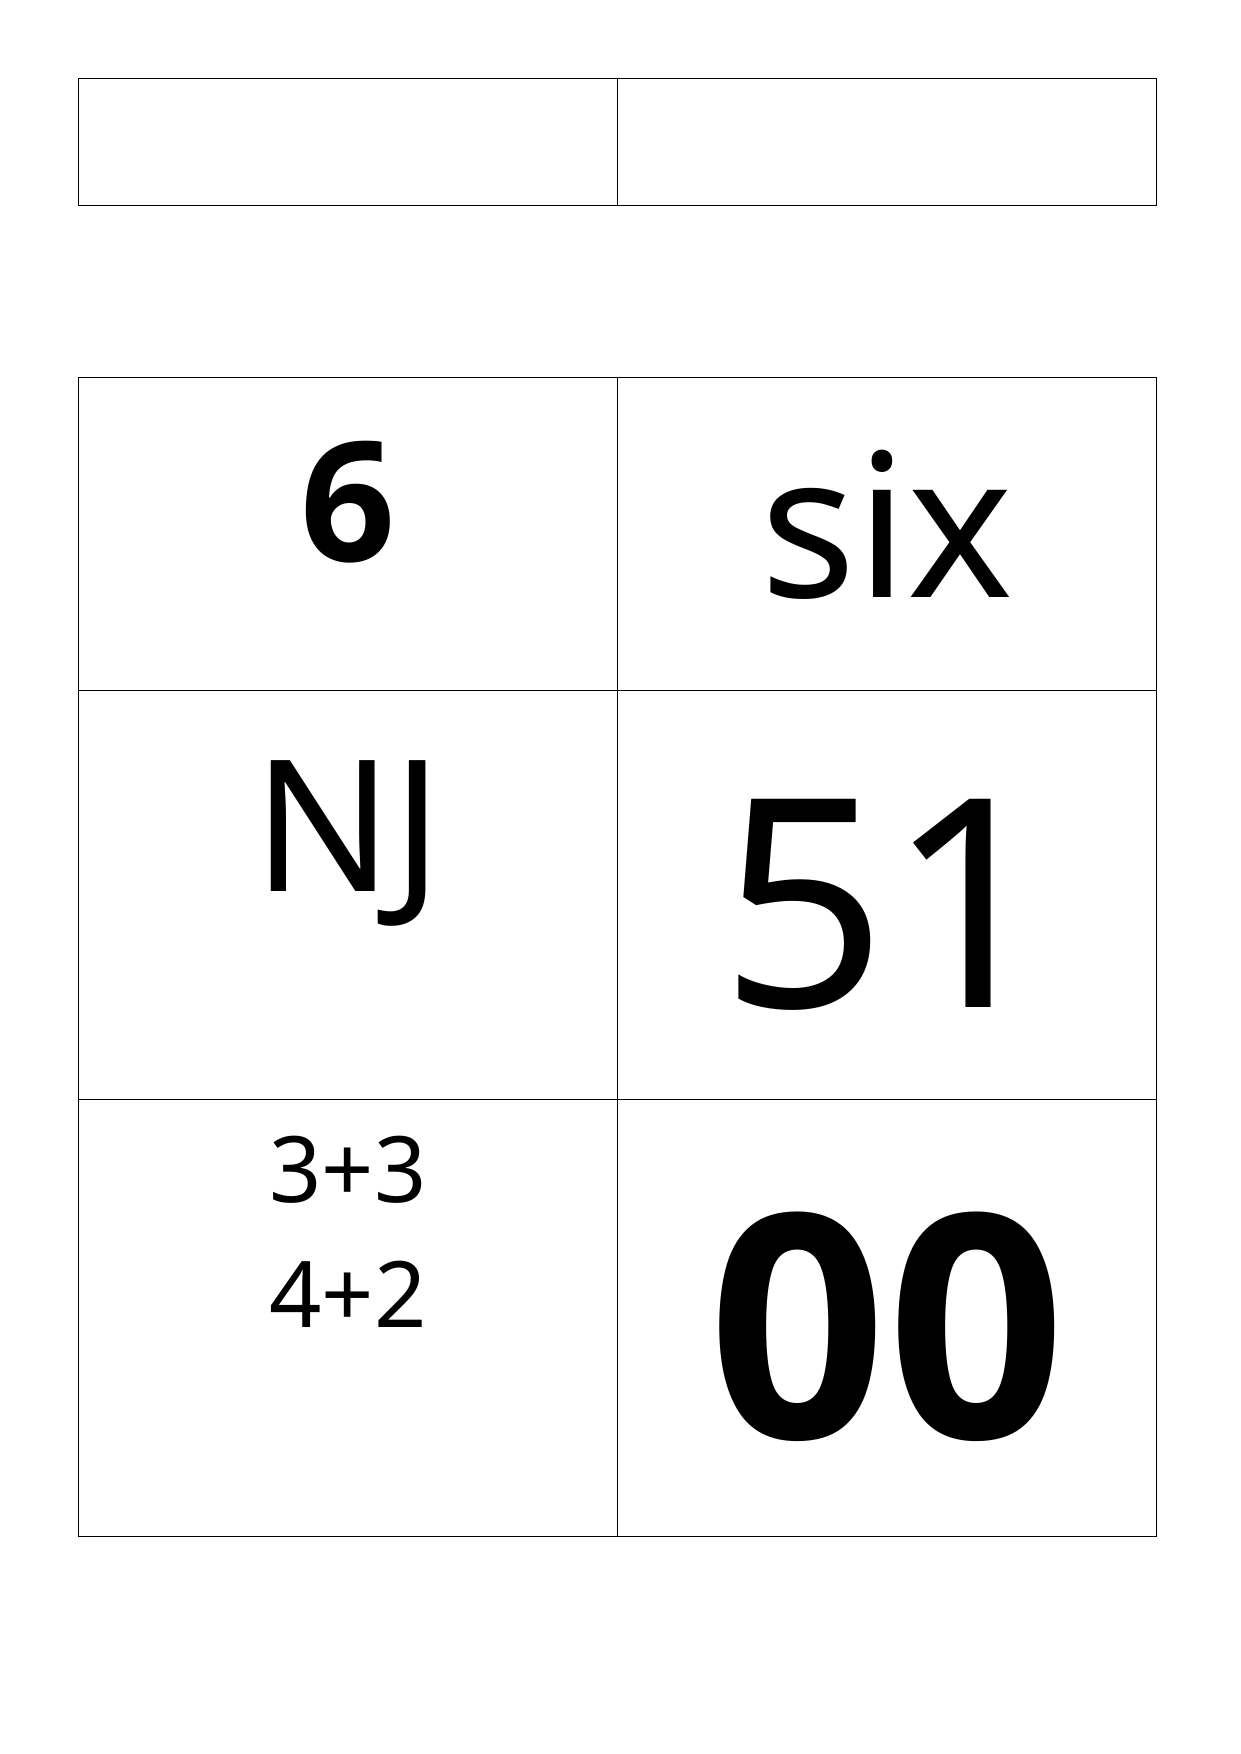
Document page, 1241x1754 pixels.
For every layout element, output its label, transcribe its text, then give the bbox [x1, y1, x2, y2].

table_cell NJ [79, 691, 617, 1099]
table_cell [618, 79, 1156, 205]
table_header 6 [79, 378, 617, 690]
table_cell 3+3 4+2 [79, 1100, 617, 1536]
table_header six [618, 378, 1156, 690]
table_cell 00 [618, 1100, 1156, 1536]
table_cell [79, 79, 617, 205]
table_cell 51 [618, 691, 1156, 1099]
